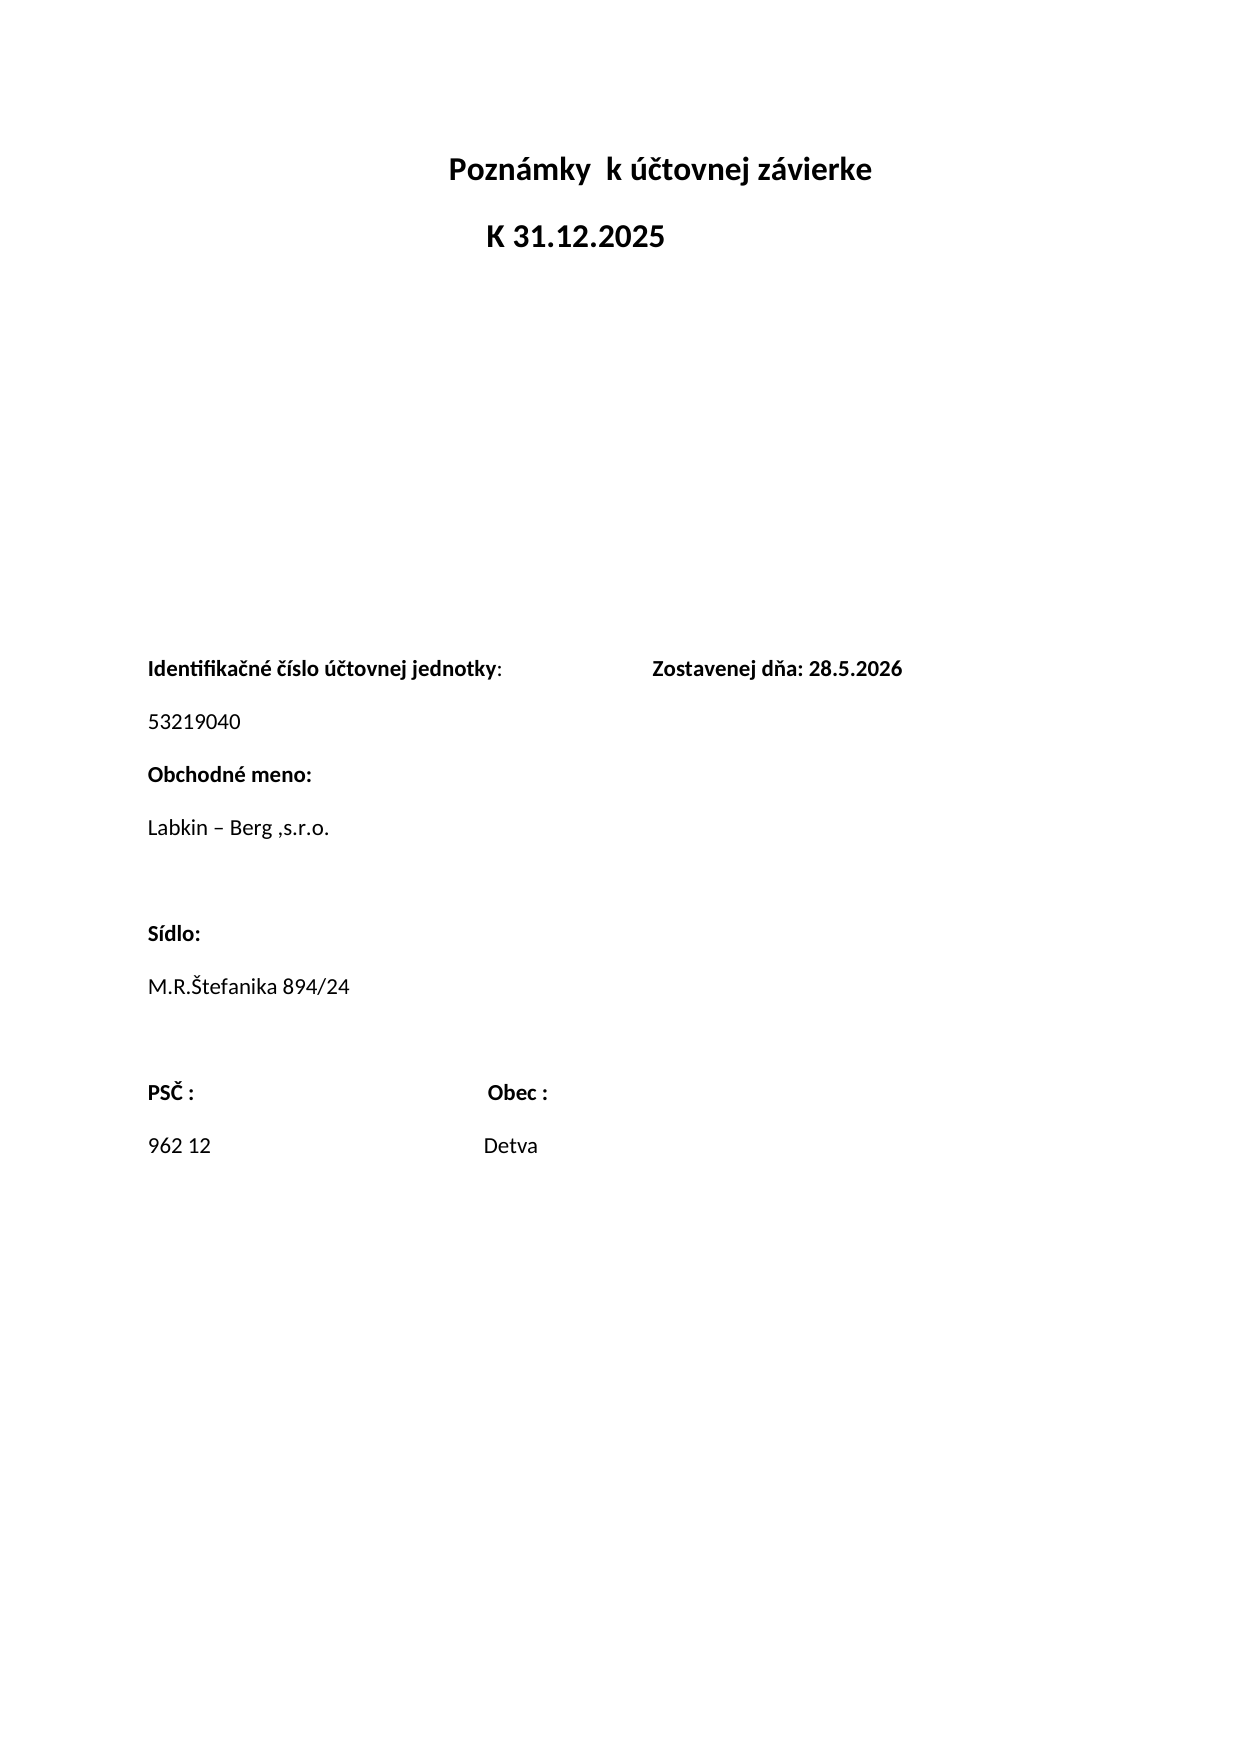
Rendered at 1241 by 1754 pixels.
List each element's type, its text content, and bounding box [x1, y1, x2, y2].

text K 31.12.2025 [148, 215, 1093, 256]
text PSČ : Obec : [148, 1078, 1093, 1106]
text Sídlo: [148, 919, 1093, 947]
text 962 12 Detva [148, 1131, 1093, 1159]
text 53219040 [148, 707, 1093, 735]
text Obchodné meno: [148, 760, 1093, 788]
text M.R.Štefanika 894/24 [148, 972, 1093, 1000]
text Poznámky k účtovnej závierke [148, 148, 1093, 188]
text Identifikačné číslo účtovnej jednotky: Zostavenej dňa: 28.5.2026 [148, 654, 1093, 682]
text Labkin – Berg ,s.r.o. [148, 813, 1093, 841]
